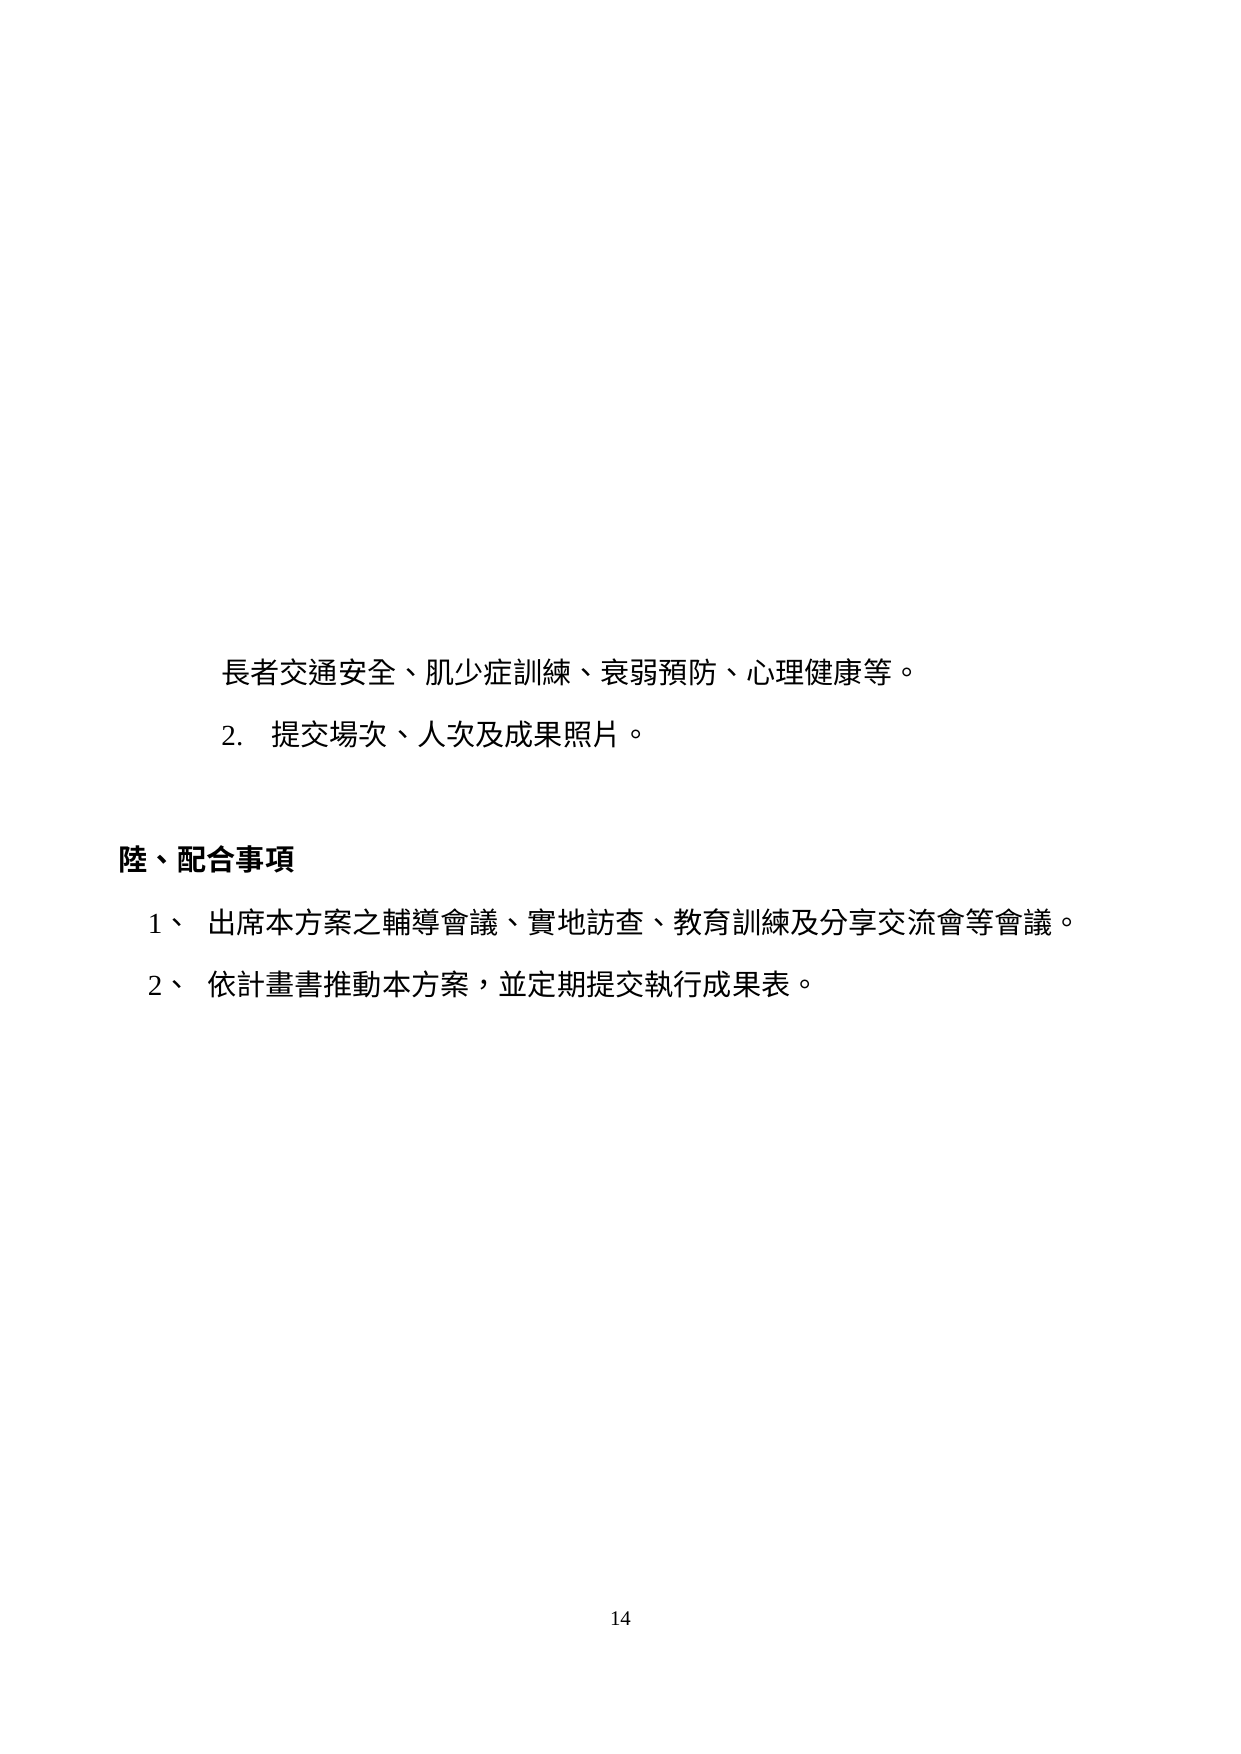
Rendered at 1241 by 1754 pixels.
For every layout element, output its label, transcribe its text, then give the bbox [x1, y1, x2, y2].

list 出席本方案之輔導會議、實地訪查、教育訓練及分享交流會等會議。 [148, 879, 1122, 941]
list 提交場次、人次及成果照片。 [221, 691, 1122, 754]
list 依社區特色或需求，自行規劃健康促進工作項目及目標值，並於計畫書中敘明，如辦理四癌篩檢、口腔健康促進、菸害宣導、田園城市、長者交通安全、肌少症訓練、衰弱預防、心理健康等。 [221, 629, 1122, 691]
list 配合事項 [118, 816, 1122, 879]
list 依計畫書推動本方案，並定期提交執行成果表。 [148, 941, 1122, 1004]
